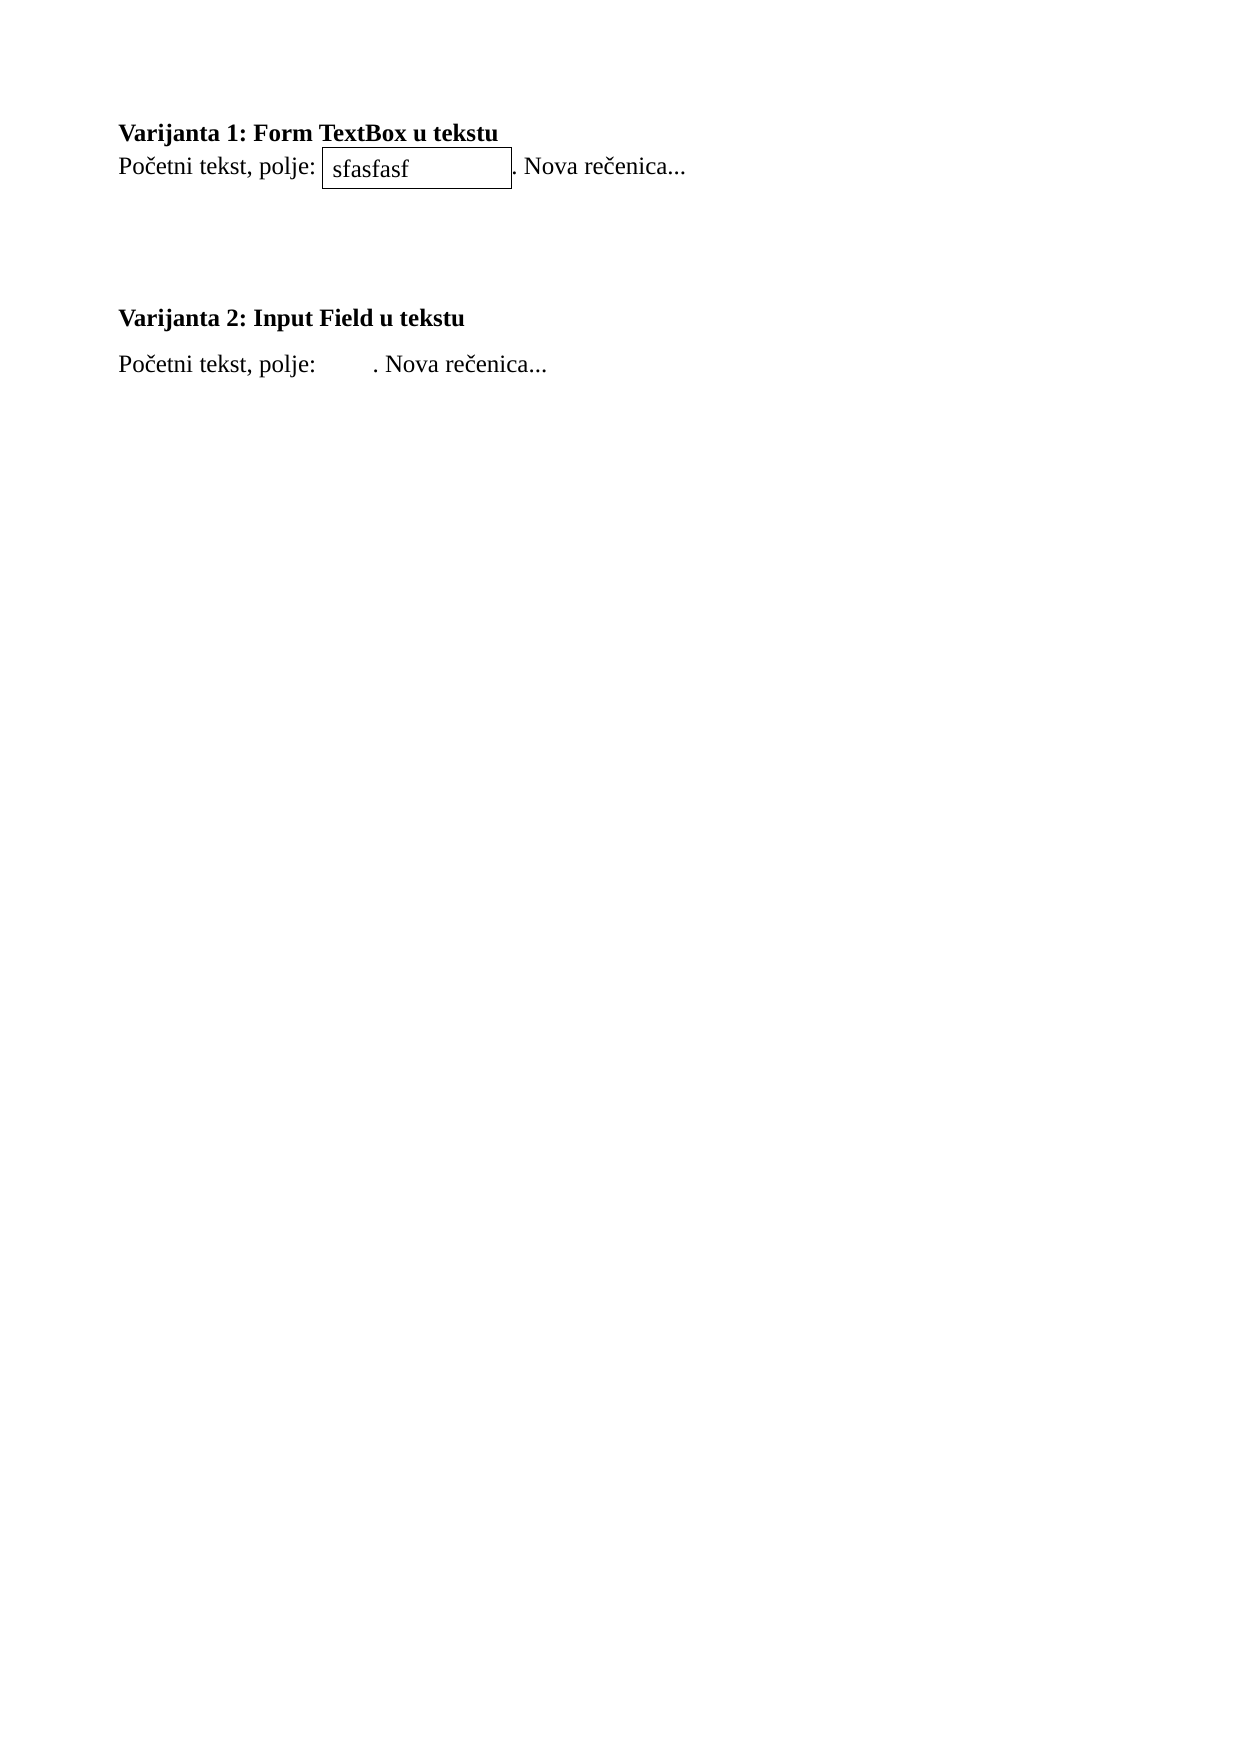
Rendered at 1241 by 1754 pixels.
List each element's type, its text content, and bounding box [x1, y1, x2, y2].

text Varijanta 1: Form TextBox u tekstu [118, 118, 1122, 147]
text Početni tekst, polje: . Nova rečenica... [118, 349, 1122, 378]
text Varijanta 2: Input Field u tekstu [118, 303, 1122, 332]
text . Nova rečenica... [512, 147, 1122, 188]
text Početni tekst, polje: [118, 147, 322, 188]
